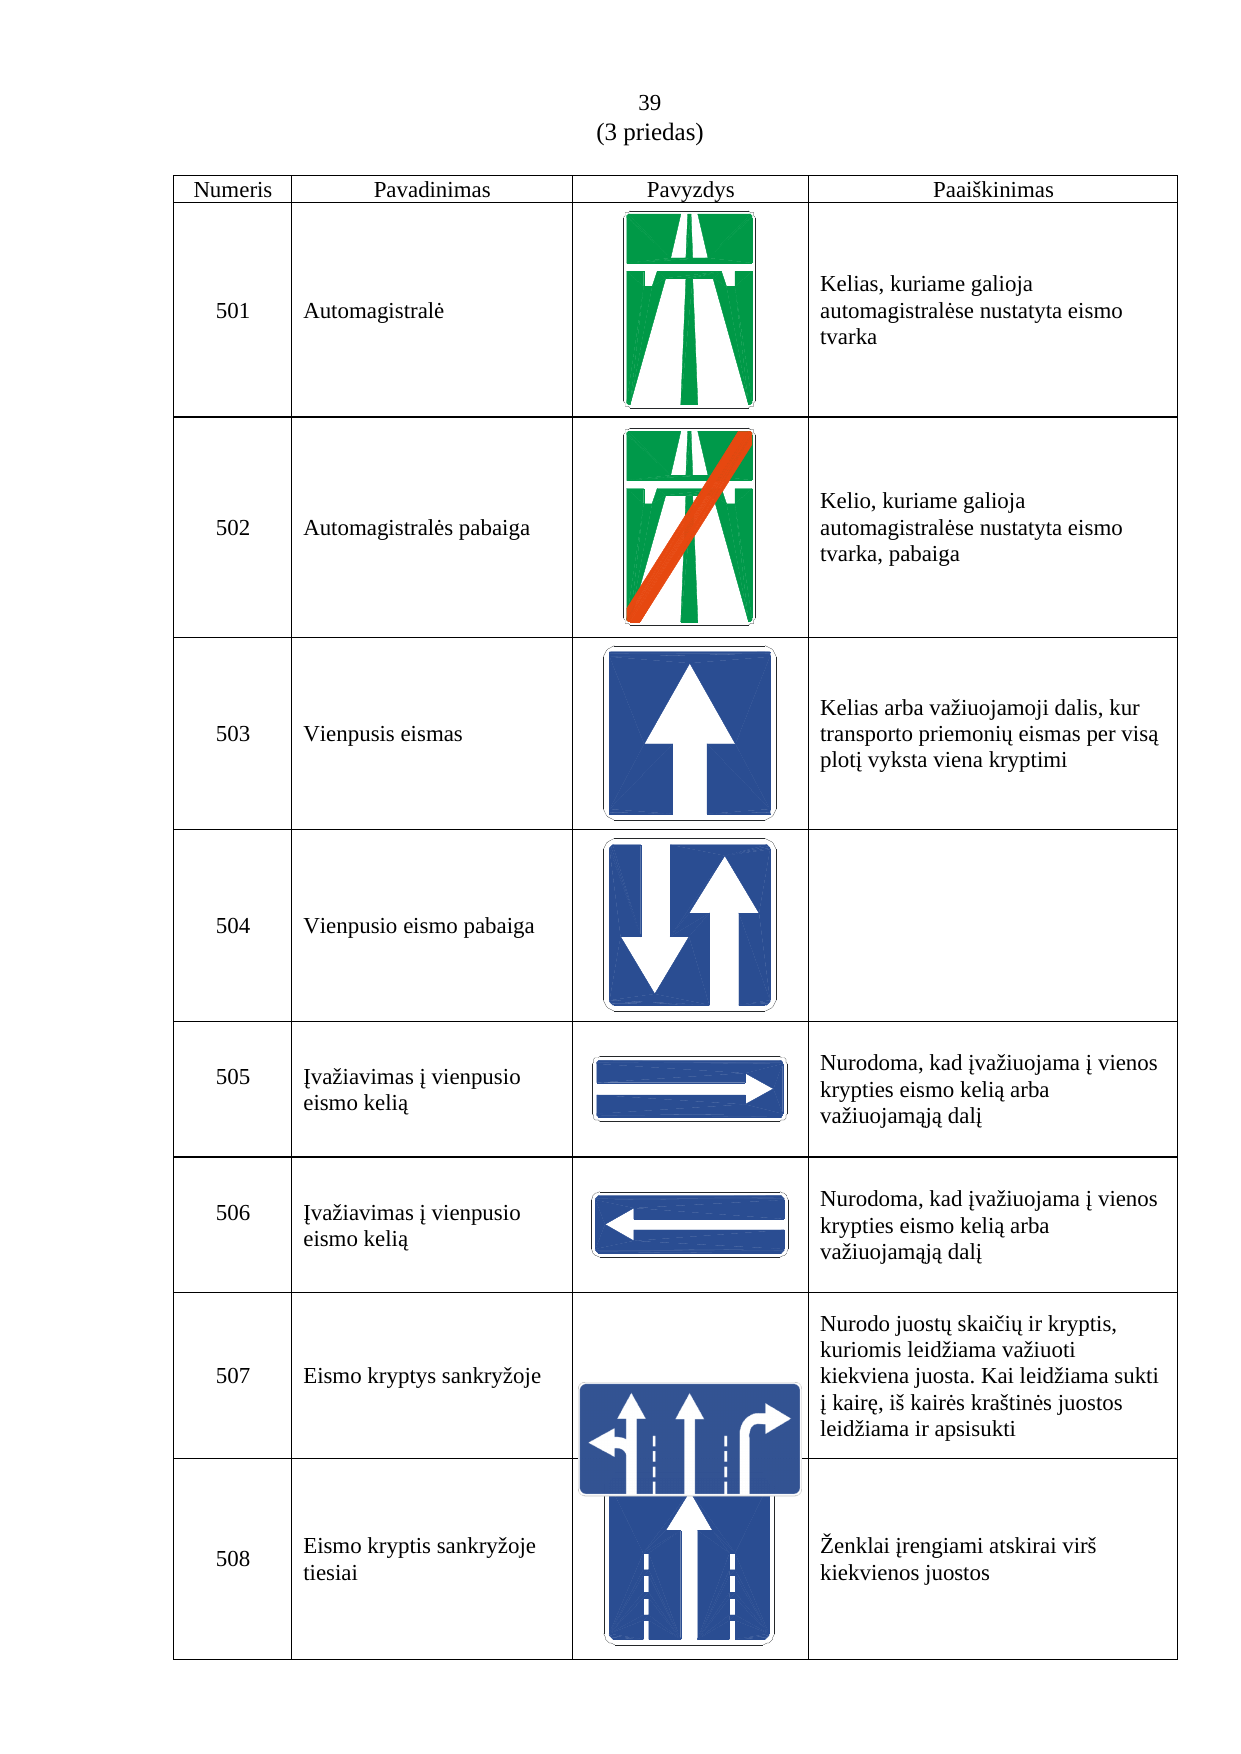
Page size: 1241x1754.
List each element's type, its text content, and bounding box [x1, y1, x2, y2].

table_cell Ženklai įrengiami atskirai virš kiekvienos juostos [809, 1459, 1177, 1658]
table_cell Kelio, kuriame galioja automagistralėse nustatyta eismo tvarka, pabaiga [809, 418, 1177, 637]
table_cell Nurodo juostų skaičių ir kryptis, kuriomis leidžiama važiuoti kiekviena juosta. Kai leidžiama sukti į kairę, iš kairės kraštinės juostos leidžiama ir apsisukti [809, 1293, 1177, 1458]
table_cell [573, 418, 808, 637]
table_cell Nurodoma, kad įvažiuojama į vienos krypties eismo kelią arba važiuojamąją dalį [809, 1158, 1177, 1292]
table_cell 505 [174, 1022, 291, 1156]
table_cell Automagistralės pabaiga [292, 418, 572, 637]
table_cell [644, 1576, 648, 1592]
table_cell [730, 1554, 735, 1569]
table_cell Eismo kryptys sankryžoje [292, 1293, 572, 1458]
table_cell Eismo kryptis sankryžoje tiesiai [292, 1459, 572, 1658]
table_cell [573, 1459, 808, 1658]
table_cell Automagistralė [292, 203, 572, 416]
table_cell 508 [174, 1459, 291, 1658]
table_cell [730, 1599, 735, 1614]
table_cell Įvažiavimas į vienpusio eismo kelią [292, 1158, 572, 1292]
table_cell [573, 638, 808, 829]
table_cell [730, 1576, 735, 1592]
table_cell Vienpusis eismas [292, 638, 572, 829]
table_header Pavyzdys [573, 176, 808, 202]
table_cell 504 [174, 830, 291, 1021]
table_cell Kelias arba važiuojamoji dalis, kur transporto priemonių eismas per visą plotį vyksta viena kryptimi [809, 638, 1177, 829]
table_cell Kelias, kuriame galioja automagistralėse nustatyta eismo tvarka [809, 203, 1177, 416]
table_cell 507 [174, 1293, 291, 1458]
table_header Numeris [174, 176, 291, 202]
table_cell [573, 203, 808, 416]
table_cell Vienpusio eismo pabaiga [292, 830, 572, 1021]
table_cell [644, 1599, 648, 1614]
table_cell 501 [174, 203, 291, 416]
table_cell 506 [174, 1158, 291, 1292]
table_cell [809, 830, 1177, 1021]
table_header Paaiškinimas [809, 176, 1177, 202]
table_cell [573, 1158, 808, 1292]
table_cell [573, 830, 808, 1021]
table_cell [573, 1293, 808, 1458]
table_cell [644, 1554, 648, 1569]
table_cell Įvažiavimas į vienpusio eismo kelią [292, 1022, 572, 1156]
table_cell Nurodoma, kad įvažiuojama į vienos krypties eismo kelią arba važiuojamąją dalį [809, 1022, 1177, 1156]
table_cell 503 [174, 638, 291, 829]
table_cell [573, 1022, 808, 1156]
table_cell 502 [174, 418, 291, 637]
table_header Pavadinimas [292, 176, 572, 202]
